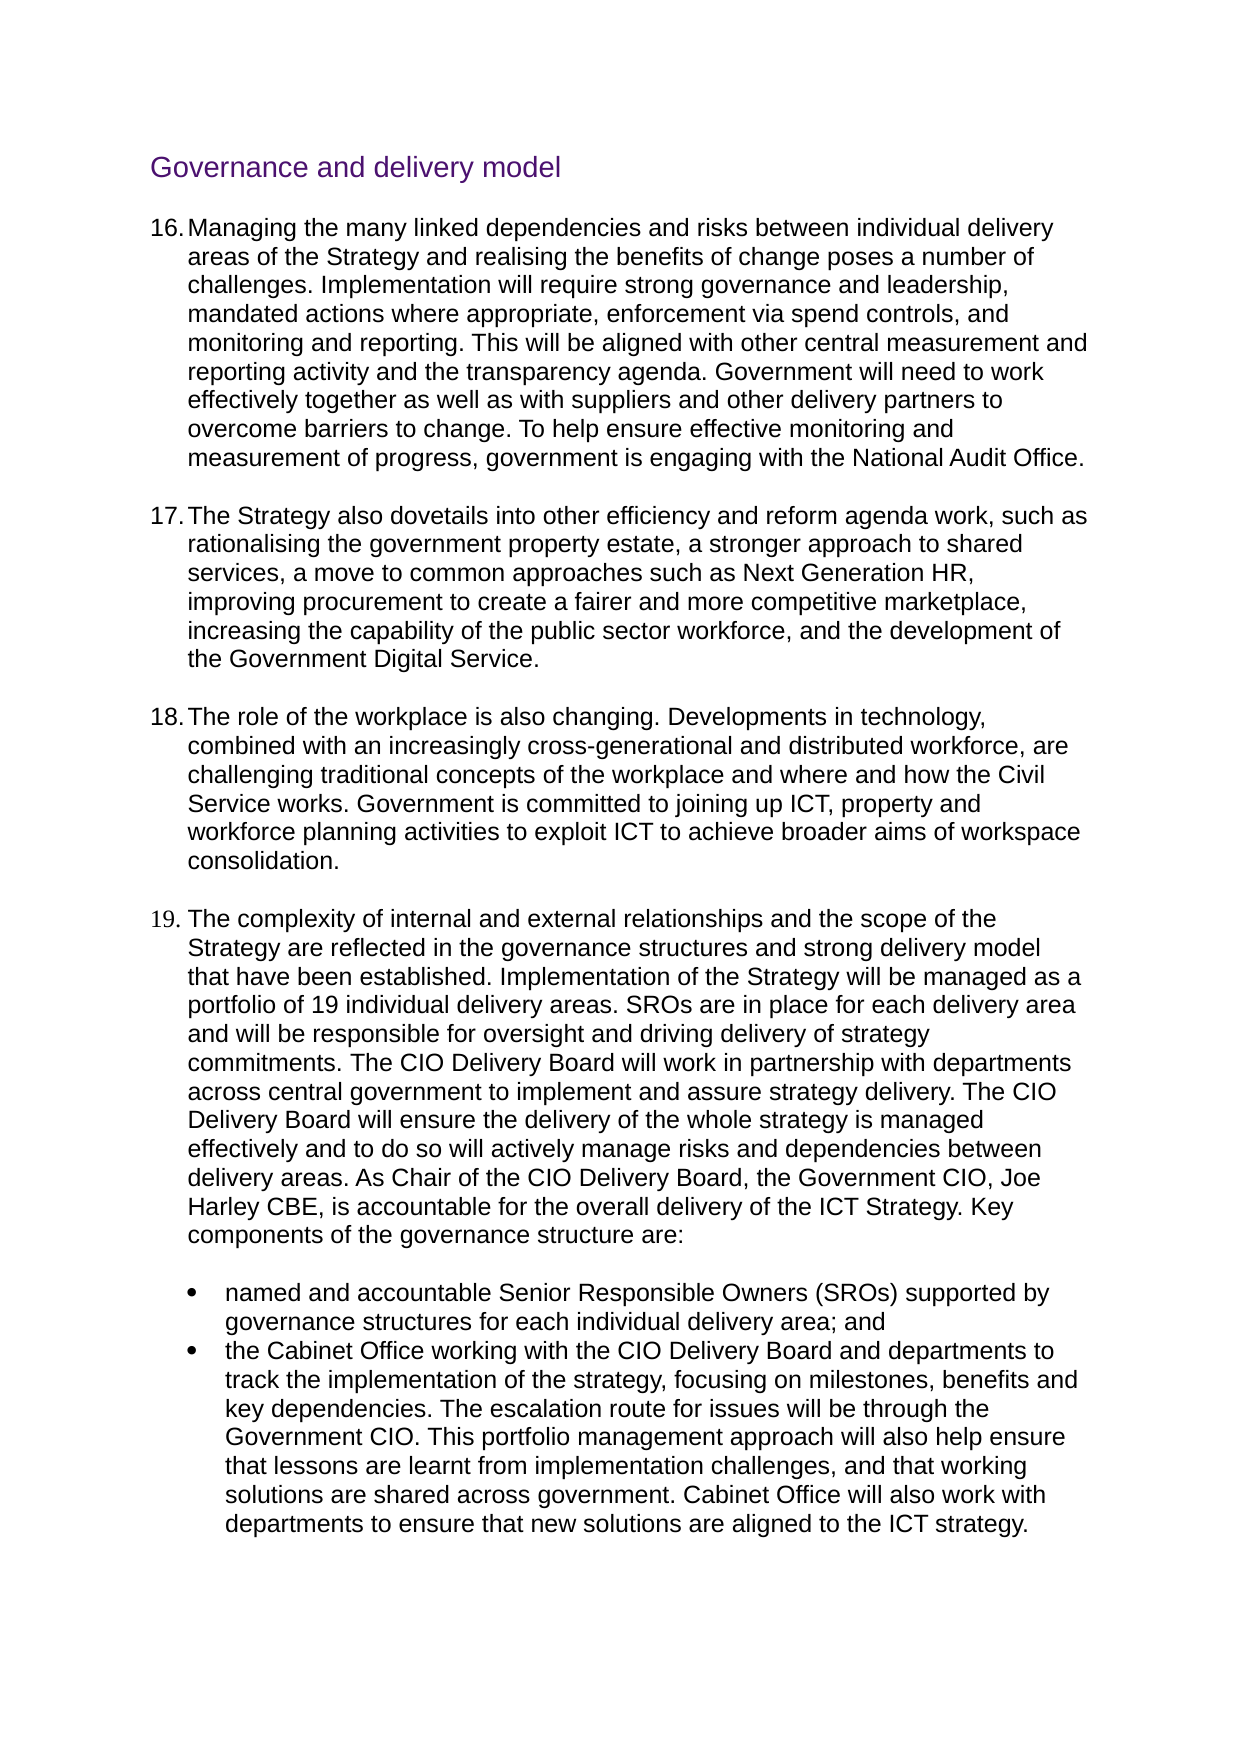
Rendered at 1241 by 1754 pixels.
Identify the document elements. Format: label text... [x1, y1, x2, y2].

list The complexity of internal and external relationships and the scope of the Strategy are reflected in the governance structures and strong delivery model that have been established. Implementation of the Strategy will be managed as a portfolio of 19 individual delivery areas. SROs are in place for each delivery area and will be responsible for oversight and driving delivery of strategy commitments. The CIO Delivery Board will work in partnership with departments across central government to implement and assure strategy delivery. The CIO Delivery Board will ensure the delivery of the whole strategy is managed effectively and to do so will actively manage risks and dependencies between delivery areas. As Chair of the CIO Delivery Board, the Government CIO, Joe Harley CBE, is accountable for the overall delivery of the ICT Strategy. Key components of the governance structure are: [150, 904, 1090, 1249]
subtitle Governance and delivery model [150, 150, 1090, 183]
list The Strategy also dovetails into other efficiency and reform agenda work, such as rationalising the government property estate, a stronger approach to shared services, a move to common approaches such as Next Generation HR, improving procurement to create a fairer and more competitive marketplace, increasing the capability of the public sector workforce, and the development of the Government Digital Service. [150, 501, 1090, 673]
list the Cabinet Office working with the CIO Delivery Board and departments to track the implementation of the strategy, focusing on milestones, benefits and key dependencies. The escalation route for issues will be through the Government CIO. This portfolio management approach will also help ensure that lessons are learnt from implementation challenges, and that working solutions are shared across government. Cabinet Office will also work with departments to ensure that new solutions are aligned to the ICT strategy. [187, 1336, 1090, 1537]
list named and accountable Senior Responsible Owners (SROs) supported by governance structures for each individual delivery area; and [187, 1278, 1090, 1336]
list The role of the workplace is also changing. Developments in technology, combined with an increasingly cross-generational and distributed workforce, are challenging traditional concepts of the workplace and where and how the Civil Service works. Government is committed to joining up ICT, property and workforce planning activities to exploit ICT to achieve broader aims of workspace consolidation. [150, 702, 1090, 875]
list Managing the many linked dependencies and risks between individual delivery areas of the Strategy and realising the benefits of change poses a number of challenges. Implementation will require strong governance and leadership, mandated actions where appropriate, enforcement via spend controls, and monitoring and reporting. This will be aligned with other central measurement and reporting activity and the transparency agenda. Government will need to work effectively together as well as with suppliers and other delivery partners to overcome barriers to change. To help ensure effective monitoring and measurement of progress, government is engaging with the National Audit Office. [150, 213, 1090, 471]
